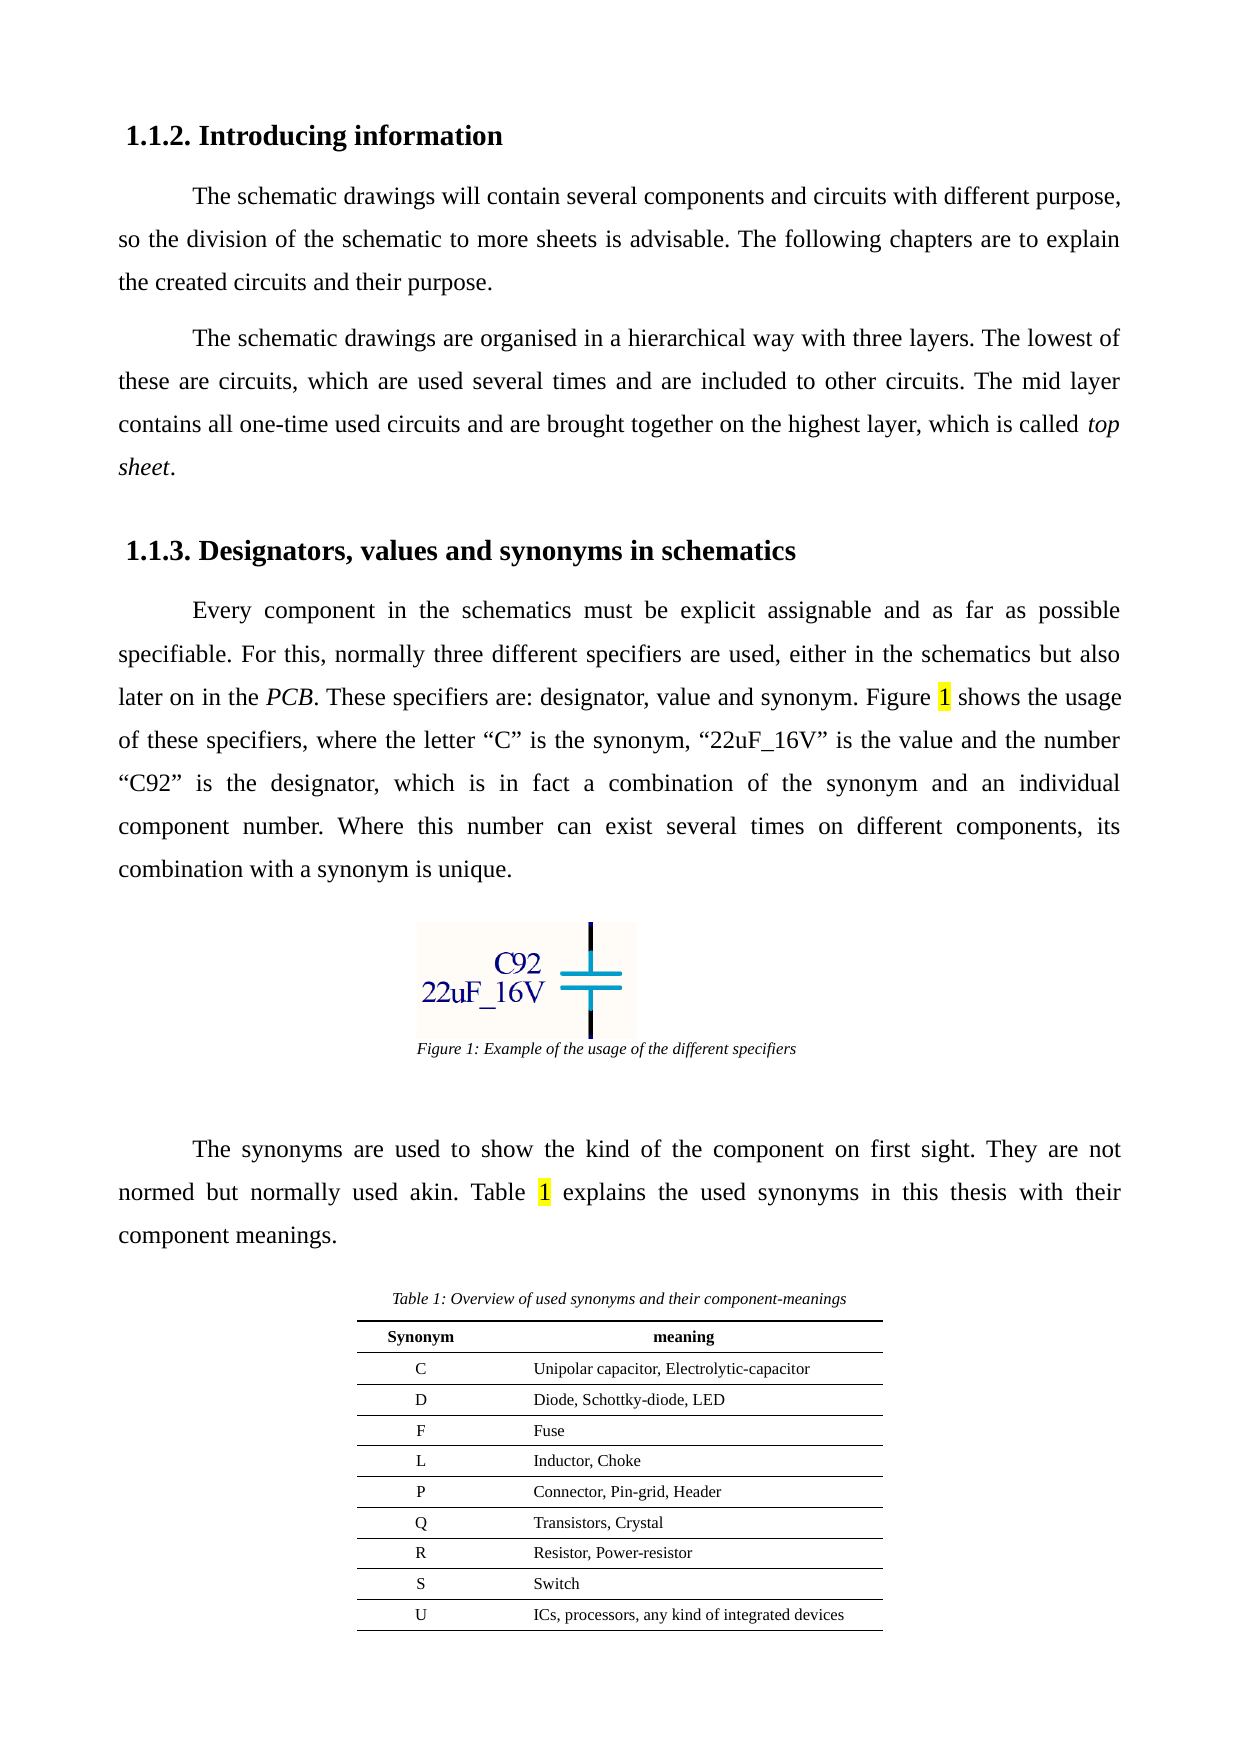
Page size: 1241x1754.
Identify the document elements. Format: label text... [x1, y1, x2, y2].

table_header meaning [484, 1322, 883, 1352]
table_cell C [357, 1353, 484, 1384]
table_cell Fuse [484, 1416, 883, 1445]
table_cell ICs, processors, any kind of integrated devices [484, 1600, 883, 1630]
picture [416, 922, 637, 1039]
table_cell D [357, 1385, 484, 1414]
text Table 1: Overview of used synonyms and their component-meanings [118, 1289, 1122, 1308]
table_cell Inductor, Choke [484, 1446, 883, 1476]
table_cell Resistor, Power-resistor [484, 1539, 883, 1568]
text The synonyms are used to show the kind of the component on first sight. They are not normed but normally used akin. Table 1 explains the used synonyms in this thesis with their component meanings. [118, 1134, 1122, 1249]
table_cell Diode, Schottky-diode, LED [484, 1385, 883, 1414]
subtitle Introducing information [118, 118, 1122, 152]
table_cell L [357, 1446, 484, 1476]
table_cell F [357, 1416, 484, 1445]
table_cell Connector, Pin-grid, Header [484, 1477, 883, 1507]
table_cell Switch [484, 1569, 883, 1599]
subtitle Designators, values and synonyms in schematics [118, 533, 1122, 566]
table_header Synonym [357, 1322, 484, 1352]
table_cell P [357, 1477, 484, 1507]
table_cell R [357, 1539, 484, 1568]
table_cell S [357, 1569, 484, 1599]
table_cell Transistors, Crystal [484, 1508, 883, 1537]
text The schematic drawings are organised in a hierarchical way with three layers. The lowest of these are circuits, which are used several times and are included to other circuits. The mid layer contains all one-time used circuits and are brought together on the highest layer, which is called top sheet. [118, 323, 1122, 481]
text The schematic drawings will contain several components and circuits with different purpose, so the division of the schematic to more sheets is advisable. The following chapters are to explain the created circuits and their purpose. [118, 181, 1122, 296]
table_cell U [357, 1600, 484, 1630]
text Every component in the schematics must be explicit assignable and as far as possible specifiable. For this, normally three different specifiers are used, either in the schematics but also later on in the PCB. These specifiers are: designator, value and synonym. Figure 1 shows the usage of these specifiers, where the letter “C” is the synonym, “22uF_16V” is the value and the number “C92” is the designator, which is in fact a combination of the synonym and an individual component number. Where this number can exist several times on different components, its combination with a synonym is unique. [118, 596, 1122, 883]
table_cell Unipolar capacitor, Electrolytic-capacitor [484, 1353, 883, 1384]
text Figure 1: Example of the usage of the different specifiers [417, 922, 823, 1058]
table_cell Q [357, 1508, 484, 1537]
